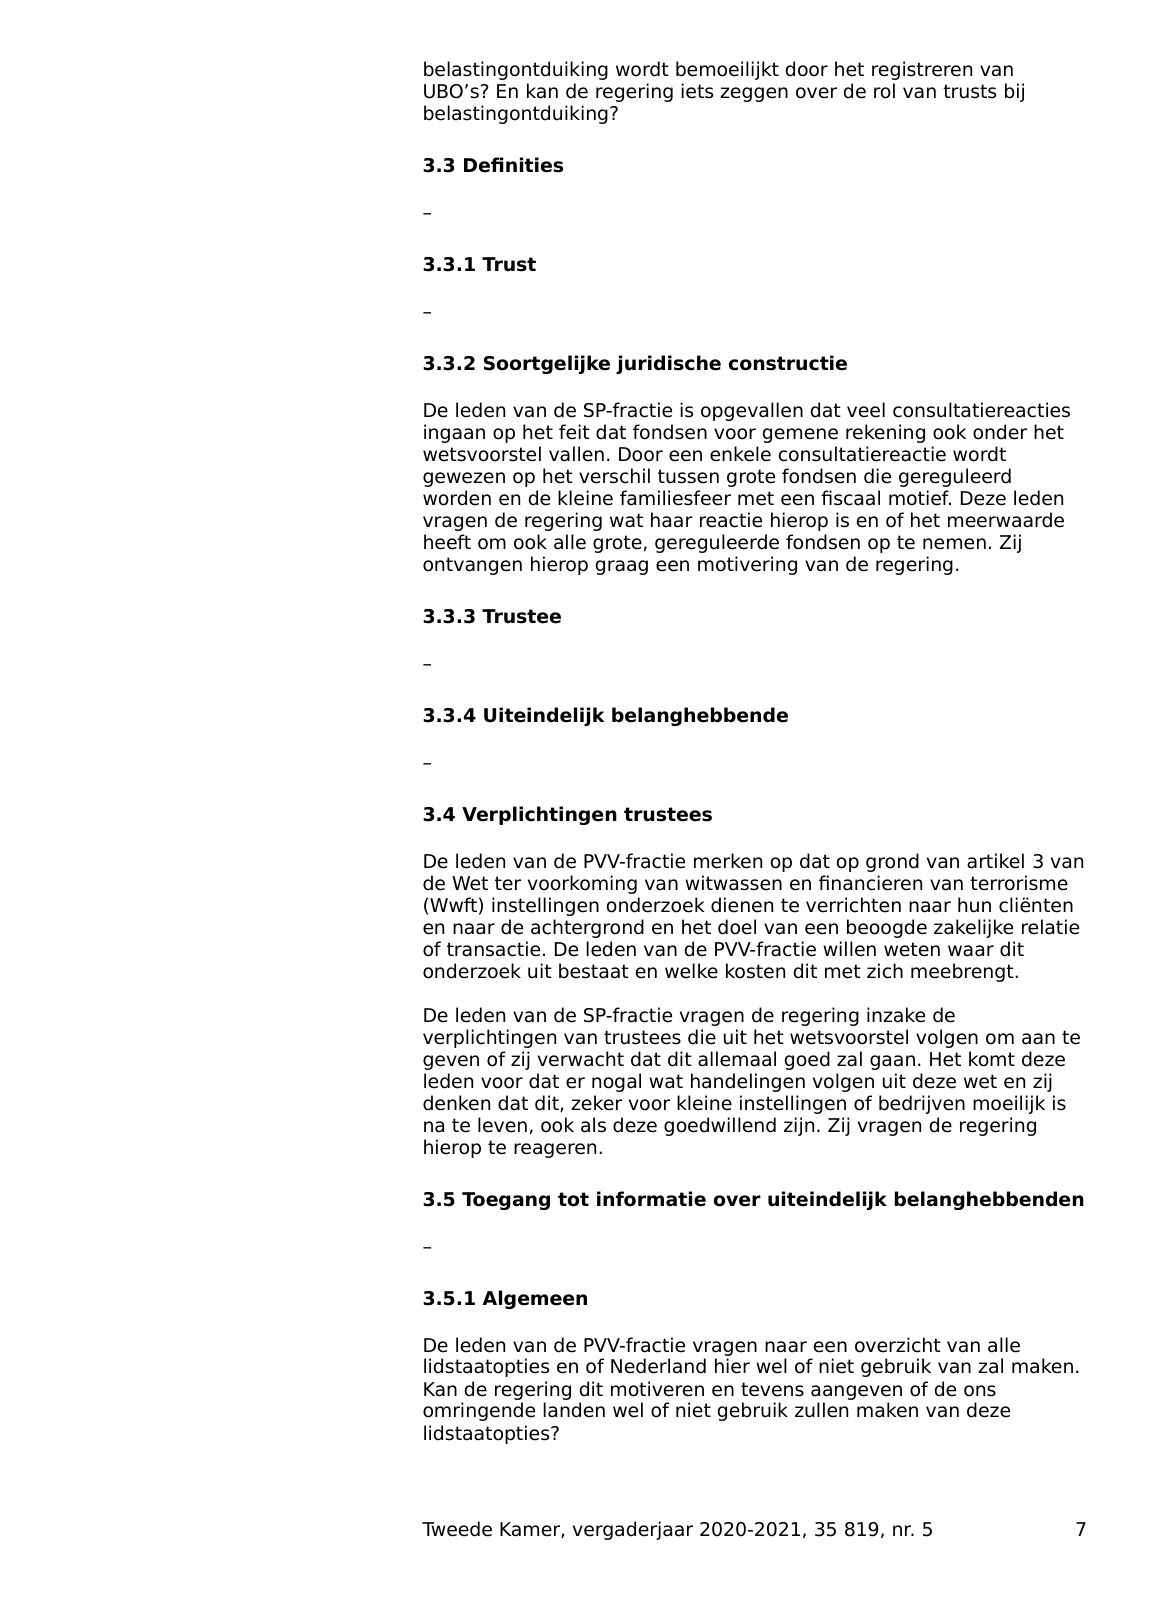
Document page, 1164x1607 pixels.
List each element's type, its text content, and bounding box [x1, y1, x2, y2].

subtitle 3.3.1 Trust [422, 254, 1087, 276]
text – [422, 202, 1087, 224]
text – [422, 752, 1087, 774]
subtitle 3.3 Definities [422, 155, 1087, 177]
text belastingontduiking wordt bemoeilijkt door het registreren van UBO’s? En kan de regering iets zeggen over de rol van trusts bij belastingontduiking? [422, 59, 1087, 125]
subtitle 3.5.1 Algemeen [422, 1287, 1087, 1309]
text De leden van de SP-fractie vragen de regering inzake de verplichtingen van trustees die uit het wetsvoorstel volgen om aan te geven of zij verwacht dat dit allemaal goed zal gaan. Het komt deze leden voor dat er nogal wat handelingen volgen uit deze wet en zij denken dat dit, zeker voor kleine instellingen of bedrijven moeilijk is na te leven, ook als deze goedwillend zijn. Zij vragen de regering hierop te reageren. [422, 1005, 1087, 1158]
text – [422, 301, 1087, 323]
text De leden van de PVV-fractie vragen naar een overzicht van alle lidstaatopties en of Nederland hier wel of niet gebruik van zal maken. Kan de regering dit motiveren en tevens aangeven of de ons omringende landen wel of niet gebruik zullen maken van deze lidstaatopties? [422, 1334, 1087, 1444]
text De leden van de PVV-fractie merken op dat op grond van artikel 3 van de Wet ter voorkoming van witwassen en financieren van terrorisme (Wwft) instellingen onderzoek dienen te verrichten naar hun cliënten en naar de achtergrond en het doel van een beoogde zakelijke relatie of transactie. De leden van de PVV-fractie willen weten waar dit onderzoek uit bestaat en welke kosten dit met zich meebrengt. [422, 851, 1087, 982]
subtitle 3.3.2 Soortgelijke juridische constructie [422, 353, 1087, 375]
subtitle 3.5 Toegang tot informatie over uiteindelijk belanghebbenden [422, 1188, 1087, 1211]
text De leden van de SP-fractie is opgevallen dat veel consultatiereacties ingaan op het feit dat fondsen voor gemene rekening ook onder het wetsvoorstel vallen. Door een enkele consultatiereactie wordt gewezen op het verschil tussen grote fondsen die gereguleerd worden en de kleine familiesfeer met een fiscaal motief. Deze leden vragen de regering wat haar reactie hierop is en of het meerwaarde heeft om ook alle grote, gereguleerde fondsen op te nemen. Zij ontvangen hierop graag een motivering van de regering. [422, 400, 1087, 576]
subtitle 3.3.4 Uiteindelijk belanghebbende [422, 705, 1087, 727]
subtitle 3.4 Verplichtingen trustees [422, 804, 1087, 826]
text – [422, 653, 1087, 675]
text – [422, 1236, 1087, 1257]
subtitle 3.3.3 Trustee [422, 606, 1087, 628]
